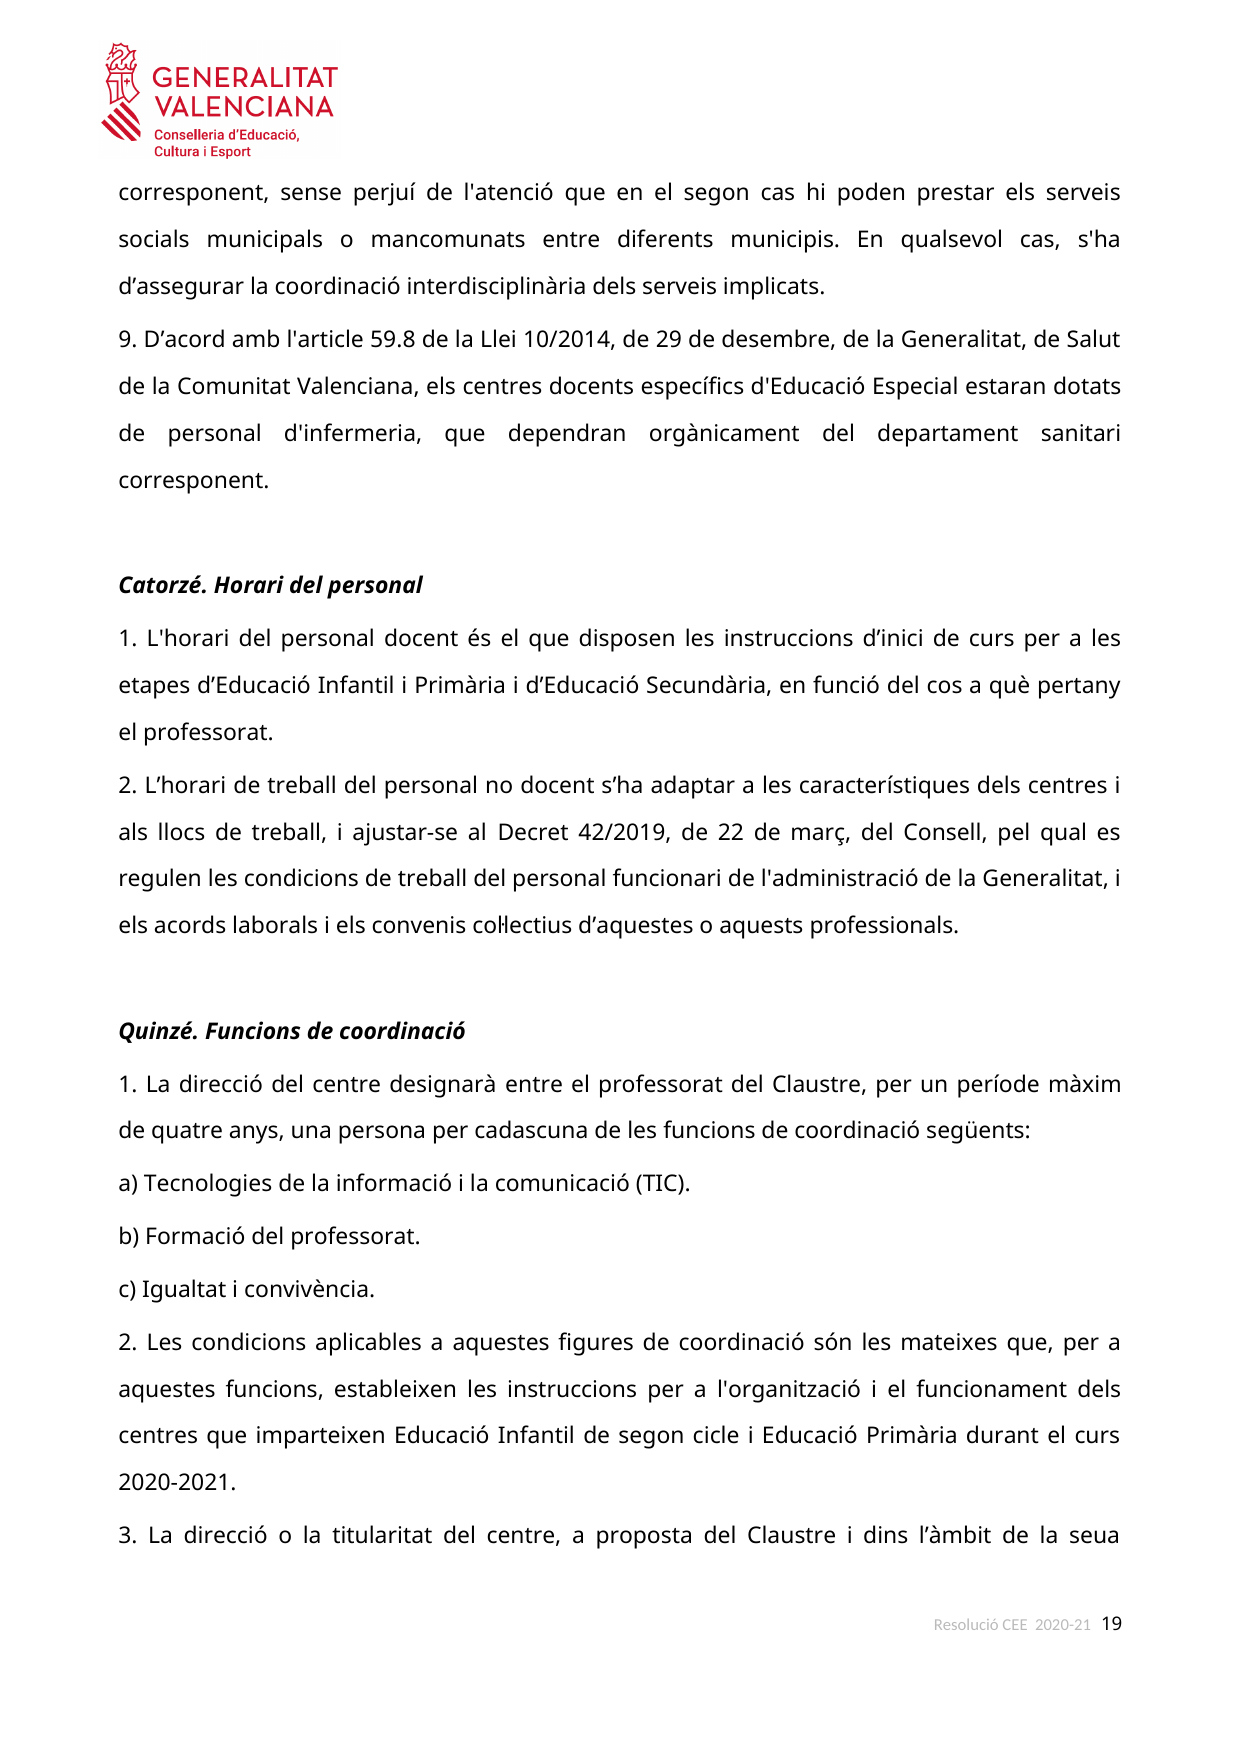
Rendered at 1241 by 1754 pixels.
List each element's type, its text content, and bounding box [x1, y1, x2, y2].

text corresponent, sense perjuí de l'atenció que en el segon cas hi poden prestar els serveis socials municipals o mancomunats entre diferents municipis. En qualsevol cas, s'ha d’assegurar la coordinació interdisciplinària dels serveis implicats. [118, 176, 1122, 301]
text a) Tecnologies de la informació i la comunicació (TIC). [118, 1167, 1122, 1198]
text 3. La direcció o la titularitat del centre, a proposta del Claustre i dins l’àmbit de la seua [118, 1519, 1122, 1550]
text 9. D’acord amb l'article 59.8 de la Llei 10/2014, de 29 de desembre, de la Generalitat, de Salut de la Comunitat Valenciana, els centres docents específics d'Educació Especial estaran dotats de personal d'infermeria, que dependran orgànicament del departament sanitari corresponent. [118, 323, 1122, 495]
text Quinzé. Funcions de coordinació [118, 1015, 1122, 1046]
text 1. La direcció del centre designarà entre el professorat del Claustre, per un període màxim de quatre anys, una persona per cadascuna de les funcions de coordinació següents: [118, 1068, 1122, 1146]
text c) Igualtat i convivència. [118, 1273, 1122, 1304]
text 1. L'horari del personal docent és el que disposen les instruccions d’inici de curs per a les etapes d’Educació Infantil i Primària i d’Educació Secundària, en funció del cos a què pertany el professorat. [118, 622, 1122, 747]
text 2. Les condicions aplicables a aquestes figures de coordinació són les mateixes que, per a aquestes funcions, estableixen les instruccions per a l'organització i el funcionament dels centres que imparteixen Educació Infantil de segon cicle i Educació Primària durant el curs 2020-2021. [118, 1326, 1122, 1498]
text 2. L’horari de treball del personal no docent s’ha adaptar a les característiques dels centres i als llocs de treball, i ajustar-se al Decret 42/2019, de 22 de març, del Consell, pel qual es regulen les condicions de treball del personal funcionari de l'administració de la Generalitat, i els acords laborals i els convenis col·lectius d’aquestes o aquests professionals. [118, 768, 1122, 940]
text b) Formació del professorat. [118, 1220, 1122, 1251]
picture [98, 40, 341, 159]
text Catorzé. Horari del personal [118, 569, 1122, 600]
